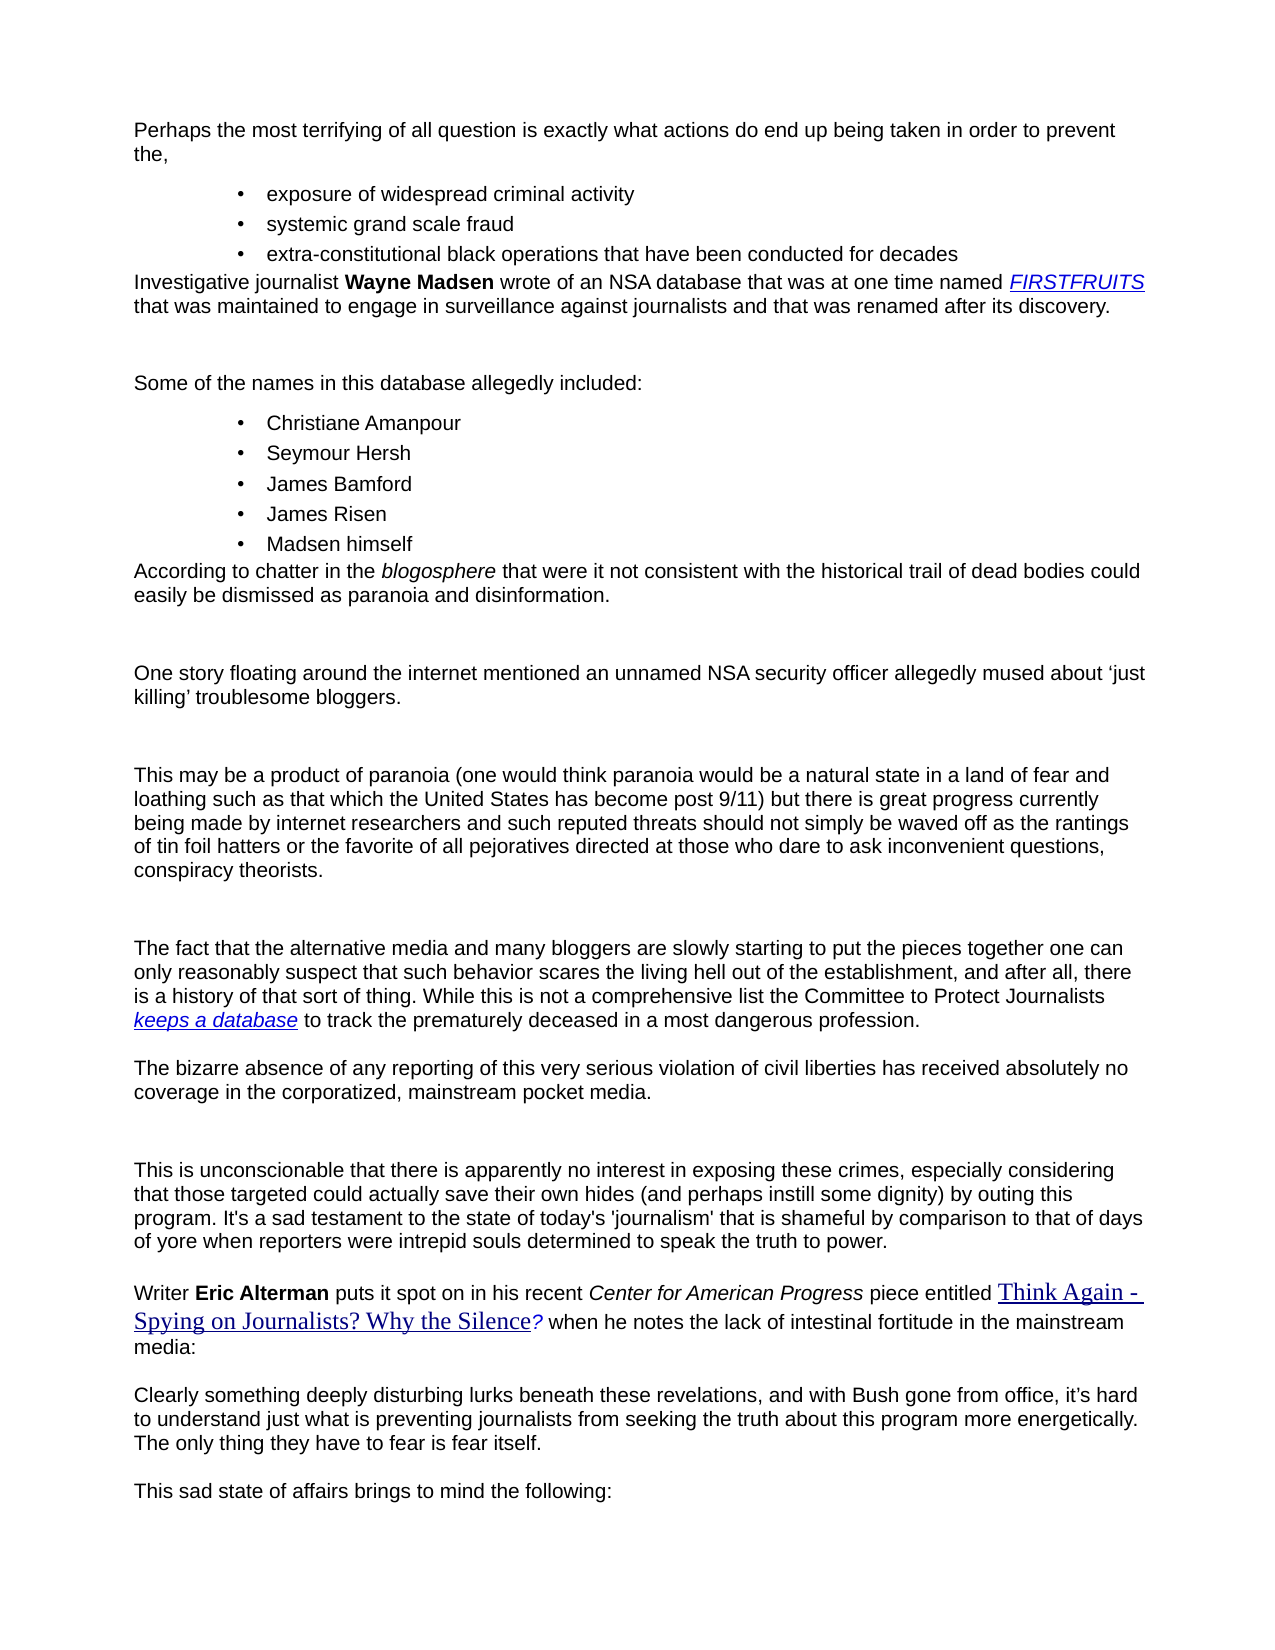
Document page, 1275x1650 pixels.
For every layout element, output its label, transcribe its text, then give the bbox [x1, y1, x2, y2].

text This is unconscionable that there is apparently no interest in exposing these crimes, especially considering that those targeted could actually save their own hides (and perhaps instill some dignity) by outing this program. It's a sad testament to the state of today's 'journalism' that is shameful by comparison to that of days of yore when reporters were intrepid souls determined to speak the truth to power. Writer Eric Alterman puts it spot on in his recent Center for American Progress piece entitled Think Again - Spying on Journalists? Why the Silence? when he notes the lack of intestinal fortitude in the mainstream media: Clearly something deeply disturbing lurks beneath these revelations, and with Bush gone from office, it’s hard to understand just what is preventing journalists from seeking the truth about this program more energetically. The only thing they have to fear is fear itself. This sad state of affairs brings to mind the following: [134, 1157, 1147, 1502]
list James Bamford [237, 471, 1088, 495]
list extra-constitutional black operations that have been conducted for decades [237, 242, 1088, 266]
list Christiane Amanpour [237, 411, 1088, 435]
list Madsen himself [237, 532, 1088, 556]
list James Risen [237, 502, 1088, 526]
text Perhaps the most terrifying of all question is exactly what actions do end up being taken in order to prevent the, [134, 118, 1147, 166]
text The fact that the alternative media and many bloggers are slowly starting to put the pieces together one can only reasonably suspect that such behavior scares the living hell out of the establishment, and after all, there is a history of that sort of thing. While this is not a comprehensive list the Committee to Protect Journalists keeps a database to track the prematurely deceased in a most dangerous profession. The bizarre absence of any reporting of this very serious violation of civil liberties has received absolutely no coverage in the corporatized, mainstream pocket media. [134, 936, 1147, 1104]
text According to chatter in the blogosphere that were it not consistent with the historical trail of dead bodies could easily be dismissed as paranoia and disinformation. [134, 559, 1147, 607]
text This may be a product of paranoia (one would think paranoia would be a natural state in a land of fear and loathing such as that which the United States has become post 9/11) but there is great progress currently being made by internet researchers and such reputed threats should not simply be waved off as the rantings of tin foil hatters or the favorite of all pejoratives directed at those who dare to ask inconvenient questions, conspiracy theorists. [134, 762, 1147, 882]
list systemic grand scale fraud [237, 212, 1088, 236]
text One story floating around the internet mentioned an unnamed NSA security officer allegedly mused about ‘just killing’ troublesome bloggers. [134, 661, 1147, 709]
text Investigative journalist Wayne Madsen wrote of an NSA database that was at one time named FIRSTFRUITS that was maintained to engage in surveillance against journalists and that was renamed after its discovery. [134, 269, 1147, 317]
list Seymour Hersh [237, 441, 1088, 465]
text Some of the names in this database allegedly included: [134, 371, 1147, 395]
list exposure of widespread criminal activity [237, 182, 1088, 206]
